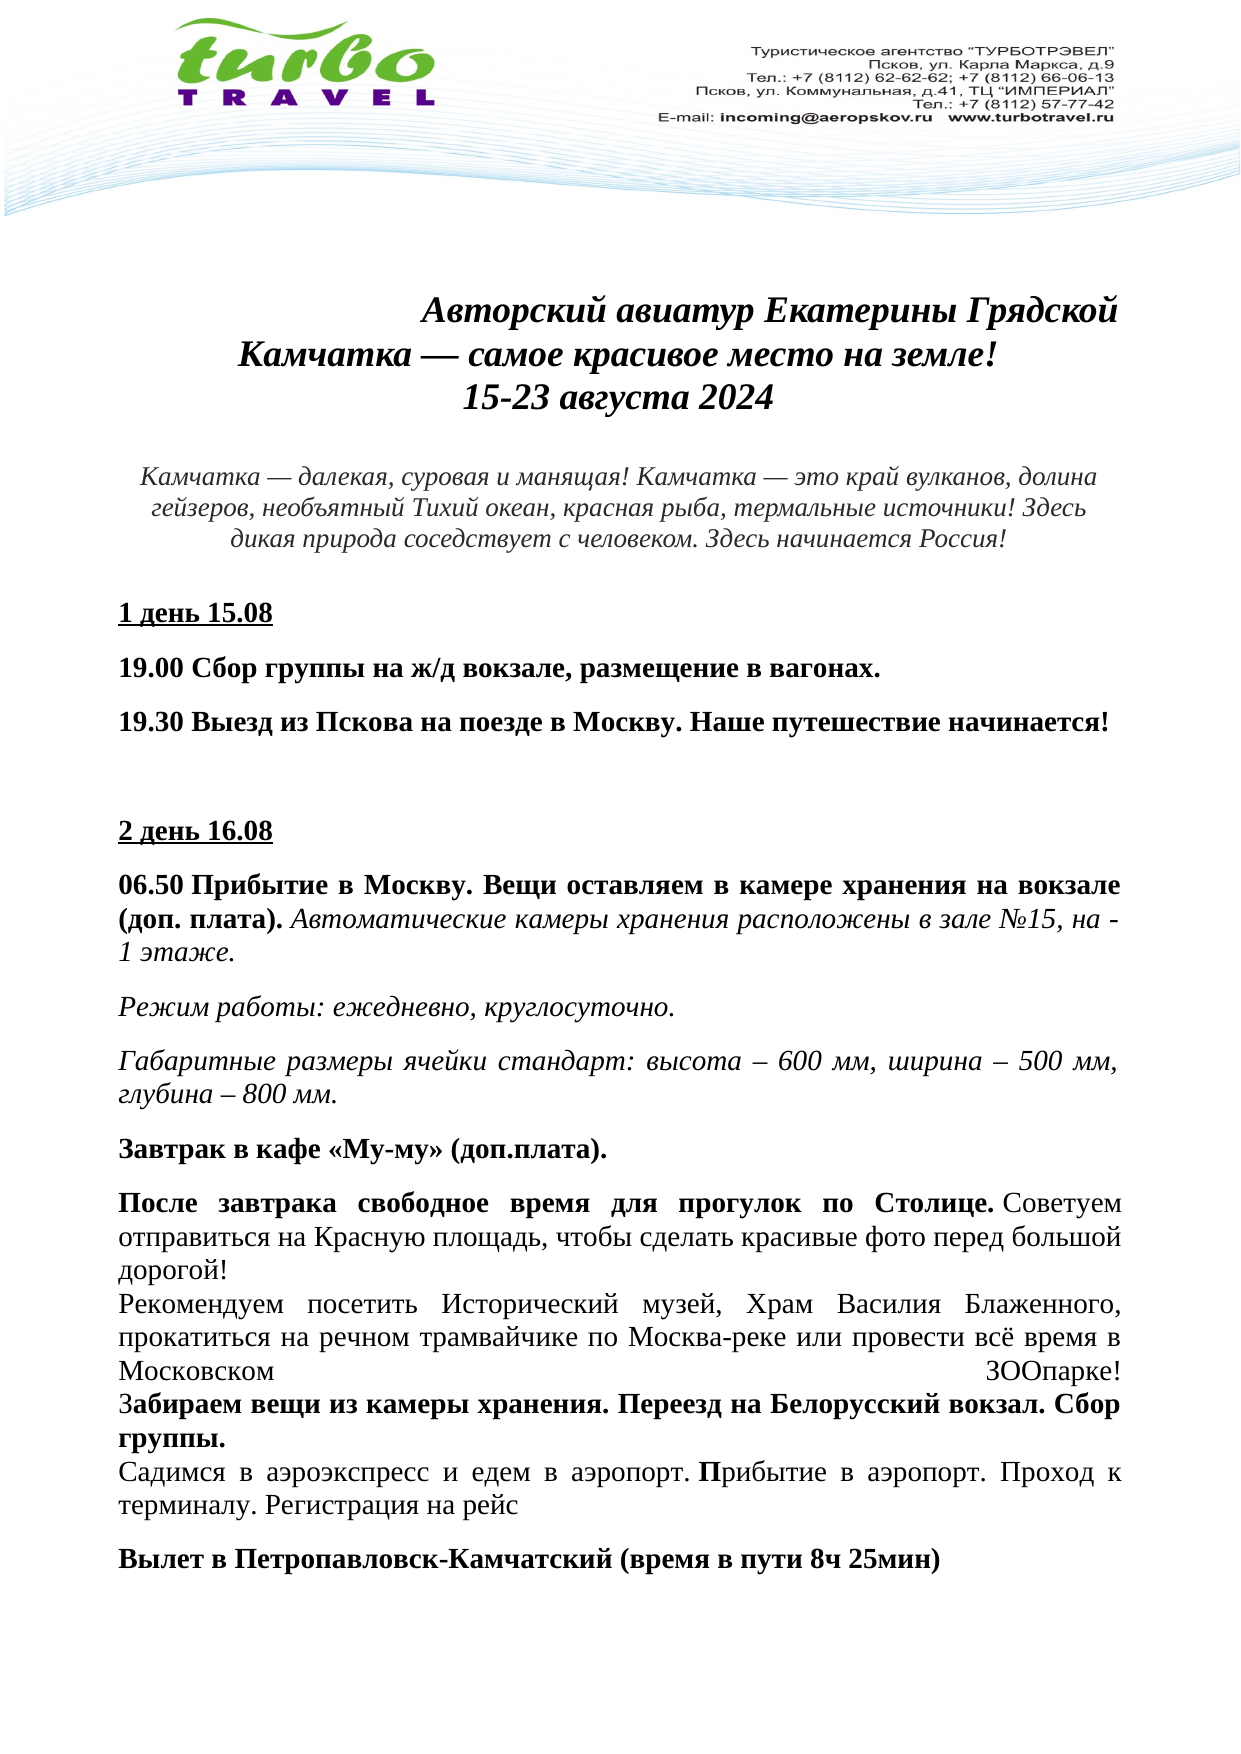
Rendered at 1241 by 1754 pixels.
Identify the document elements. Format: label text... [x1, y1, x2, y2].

text 2 день 16.08 [118, 813, 1122, 846]
text 06.50 Прибытие в Москву. Вещи оставляем в камере хранения на вокзале (доп. плата). Автоматические камеры хранения расположены в зале №15, на -1 этаже. [118, 867, 1122, 968]
text Вылет в Петропавловск-Камчатский (время в пути 8ч 25мин) [118, 1542, 1122, 1575]
text Камчатка — далекая, суровая и манящая! Камчатка — это край вулканов, долина гейзеров, необъятный Тихий океан, красная рыба, термальные источники! Здесь дикая природа соседствует с человеком. Здесь начинается Россия! [118, 460, 1122, 554]
text После завтрака свободное время для прогулок по Столице. Советуем отправиться на Красную площадь, чтобы сделать красивые фото перед большой дорогой! Рекомендуем посетить Исторический музей, Храм Василия Блаженного, прокатиться на речном трамвайчике по Москва-реке или провести всё время в Московском ЗООпарке! Забираем вещи из камеры хранения. Переезд на Белорусский вокзал. Сбор группы. Садимся в аэроэкспресс и едем в аэропорт. Прибытие в аэропорт. Проход к терминалу. Регистрация на рейс [118, 1185, 1122, 1521]
text 19.00 Сбор группы на ж/д вокзале, размещение в вагонах. [118, 650, 1122, 683]
text Режим работы: ежедневно, круглосуточно. [118, 989, 1122, 1022]
text Завтрак в кафе «Му-му» (доп.плата). [118, 1131, 1122, 1164]
text Камчатка — самое красивое место на земле! [118, 331, 1122, 374]
text 19.30 Выезд из Пскова на поезде в Москву. Наше путешествие начинается! [118, 704, 1122, 738]
text 15-23 августа 2024 [118, 374, 1122, 417]
text 1 день 15.08 [118, 595, 1122, 629]
text Габаритные размеры ячейки стандарт: высота – 600 мм, ширина – 500 мм, глубина – 800 мм. [118, 1043, 1122, 1110]
text Авторский авиатур Екатерины Грядской [118, 245, 1122, 331]
